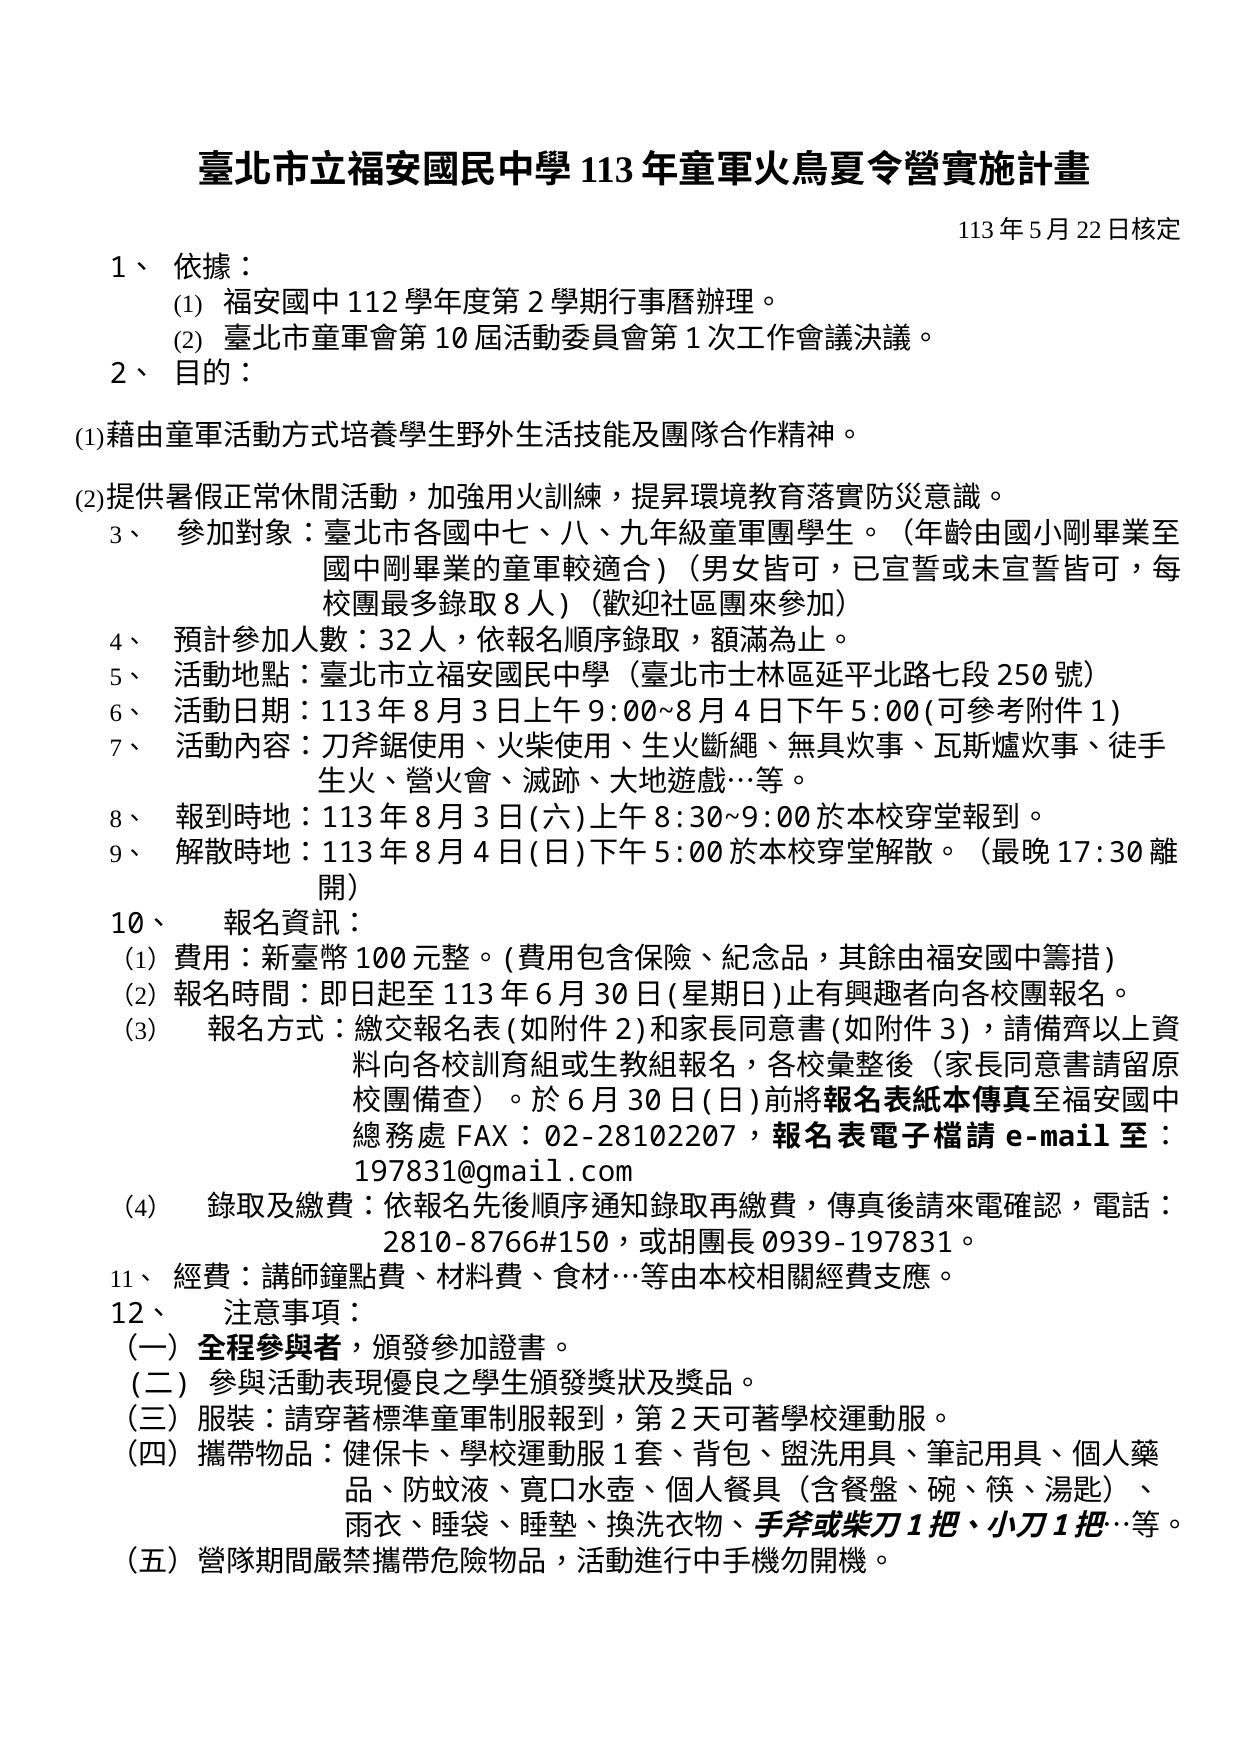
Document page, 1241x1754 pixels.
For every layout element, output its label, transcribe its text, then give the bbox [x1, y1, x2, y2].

list 臺北市童軍會第10屆活動委員會第1次工作會議決議。 [173, 320, 1181, 355]
list 經費：講師鐘點費、材料費、食材…等由本校相關經費支應。 [109, 1259, 1181, 1295]
list 報名方式：繳交報名表(如附件2)和家長同意書(如附件3)，請備齊以上資料向各校訓育組或生教組報名，各校彙整後（家長同意書請留原校團備查）。於6月30日(日)前將報名表紙本傳真至福安國中總務處FAX：02-28102207，報名表電子檔請e-mail至：197831@gmail.com [109, 1011, 1181, 1188]
text （一）全程參與者，頒發參加證書。 [109, 1330, 1181, 1366]
text 臺北市立福安國民中學113年童軍火鳥夏令營實施計畫 [106, 124, 1181, 186]
list 錄取及繳費：依報名先後順序通知錄取再繳費，傳真後請來電確認，電話：2810-8766#150，或胡團長0939-197831。 [109, 1188, 1181, 1259]
list 費用：新臺幣100元整。(費用包含保險、紀念品，其餘由福安國中籌措) [109, 941, 1181, 976]
list 提供暑假正常休閒活動，加強用火訓練，提昇環境教育落實防災意識。 [75, 453, 1181, 516]
list 預計參加人數：32人，依報名順序錄取，額滿為止。 [109, 622, 1181, 657]
list 報名時間：即日起至113年6月30日(星期日)止有興趣者向各校團報名。 [109, 976, 1181, 1011]
list 報到時地：113年8月3日(六)上午8:30~9:00於本校穿堂報到。 [109, 799, 1181, 834]
text 113年5月22日核定 [106, 186, 1181, 249]
list 活動地點：臺北市立福安國民中學（臺北市士林區延平北路七段250號） [109, 657, 1181, 693]
list 解散時地：113年8月4日(日)下午5:00於本校穿堂解散。（最晚17:30離開） [109, 834, 1181, 905]
list 依據： [109, 249, 1181, 284]
list 報名資訊： [109, 905, 1181, 941]
list 參加對象：臺北市各國中七、八、九年級童軍團學生。（年齡由國小剛畢業至國中剛畢業的童軍較適合)（男女皆可，已宣誓或未宣誓皆可，每校團最多錄取8人)（歡迎社區團來參加） [109, 516, 1181, 622]
text （五）營隊期間嚴禁攜帶危險物品，活動進行中手機勿開機。 [109, 1543, 1181, 1578]
list 目的： [109, 355, 1181, 391]
list 活動內容：刀斧鋸使用、火柴使用、生火斷繩、無具炊事、瓦斯爐炊事、徒手生火、營火會、滅跡、大地遊戲…等。 [109, 728, 1181, 799]
list 福安國中112學年度第2學期行事曆辦理。 [173, 284, 1181, 320]
text (二) 參與活動表現優良之學生頒發獎狀及獎品。 [109, 1366, 1181, 1401]
text （四）攜帶物品：健保卡、學校運動服1套、背包、盥洗用具、筆記用具、個人藥品、防蚊液、寛口水壺、個人餐具（含餐盤、碗、筷、湯匙）、雨衣、睡袋、睡墊、換洗衣物、手斧或柴刀1把、小刀1把…等。 [109, 1436, 1181, 1543]
list 活動日期：113年8月3日上午9:00~8月4日下午5:00(可參考附件1) [109, 693, 1181, 728]
list 藉由童軍活動方式培養學生野外生活技能及團隊合作精神。 [75, 391, 1181, 453]
list 注意事項： [109, 1295, 1181, 1330]
text （三）服裝：請穿著標準童軍制服報到，第2天可著學校運動服。 [109, 1401, 1181, 1436]
